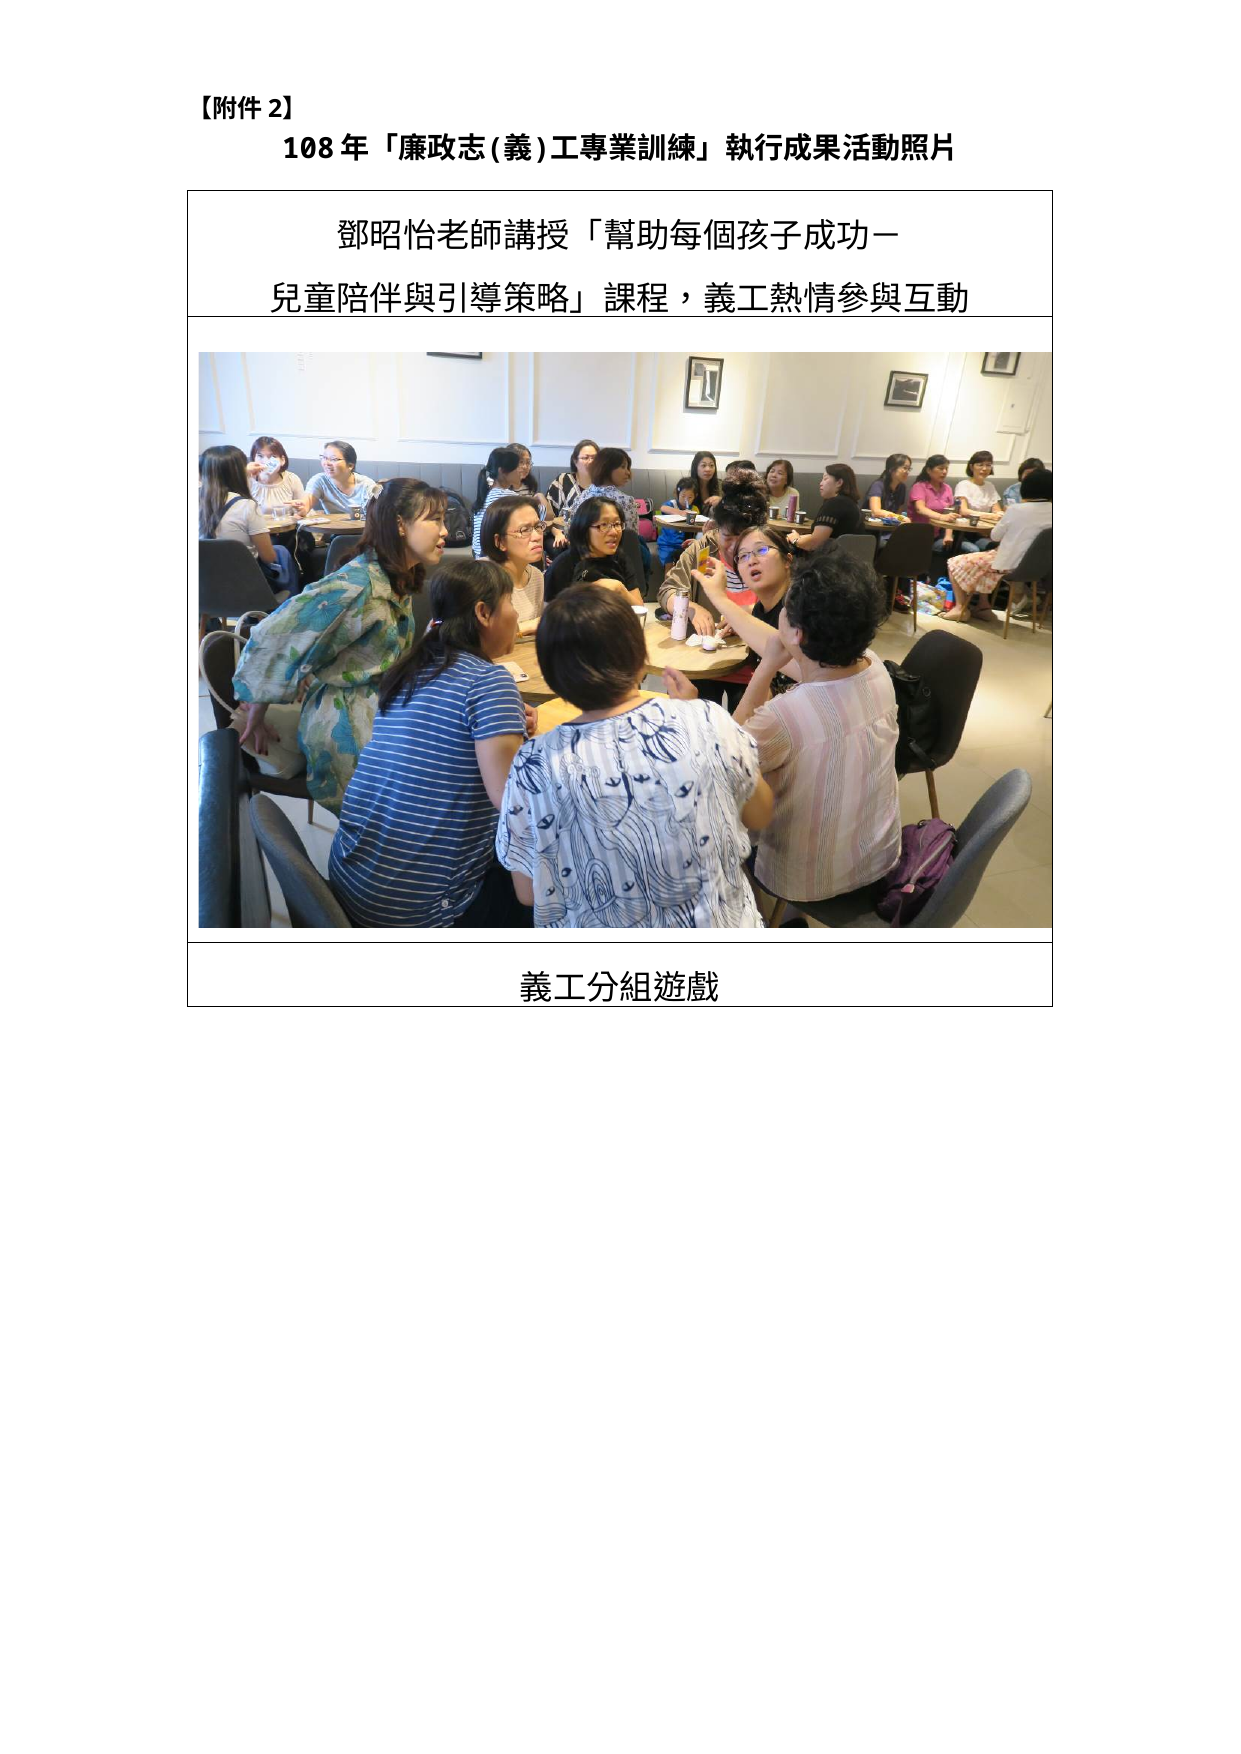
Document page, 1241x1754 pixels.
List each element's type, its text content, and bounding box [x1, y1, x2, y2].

table_cell 義工分組遊戲 [188, 943, 1052, 1006]
table_cell [188, 317, 1052, 942]
table_cell 鄧昭怡老師講授「幫助每個孩子成功－ 兒童陪伴與引導策略」課程，義工熱情參與互動 [188, 191, 1052, 316]
